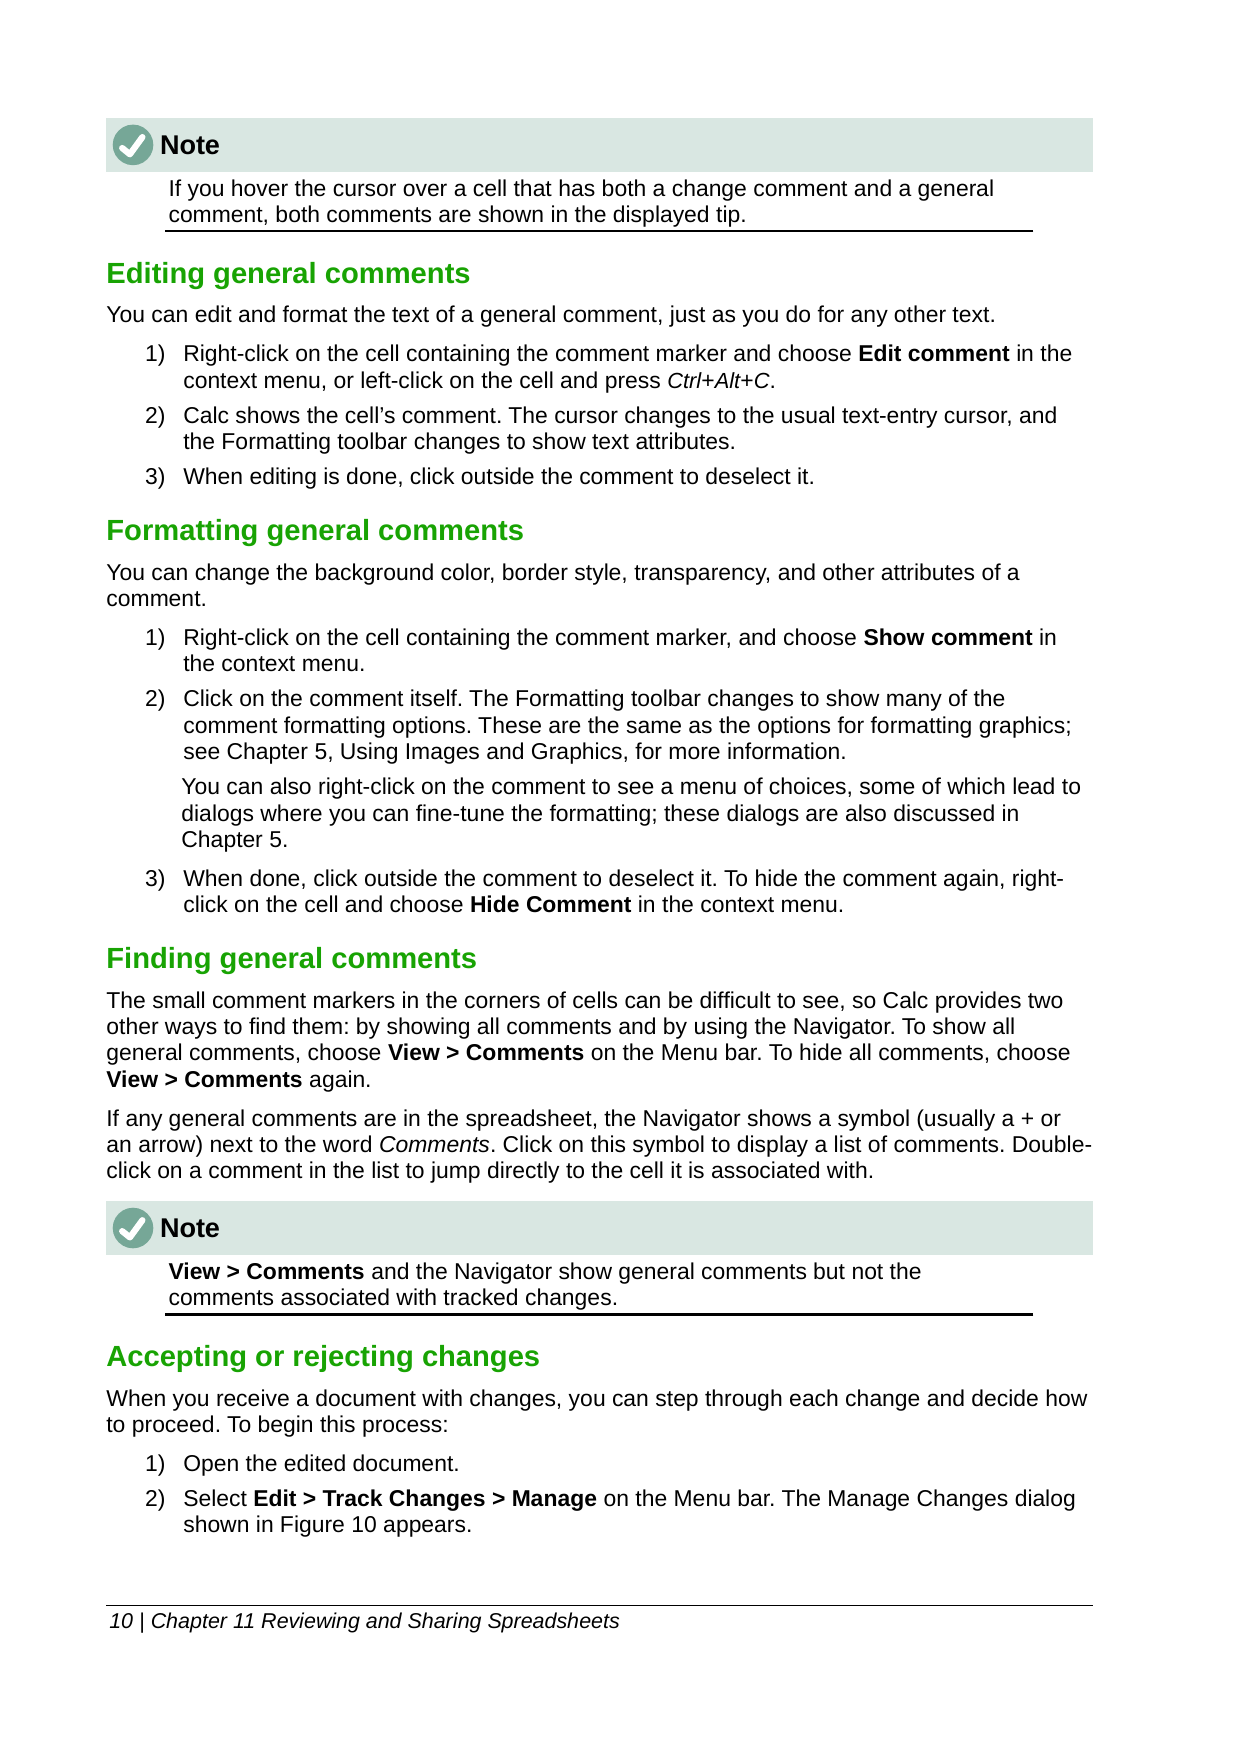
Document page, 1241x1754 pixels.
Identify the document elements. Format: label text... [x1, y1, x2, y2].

subtitle Editing general comments [106, 256, 1093, 289]
text View > Comments and the Navigator show general comments but not the comments associated with tracked changes. [165, 1255, 1033, 1313]
subtitle Accepting or rejecting changes [106, 1339, 1093, 1373]
list Right-click on the cell containing the comment marker, and choose Show comment in the context menu. [165, 624, 1093, 677]
subtitle Note [106, 1201, 1093, 1255]
list When done, click outside the comment to deselect it. To hide the comment again, right-click on the cell and choose Hide Comment in the context menu. [165, 865, 1093, 918]
text If any general comments are in the spreadsheet, the Navigator shows a symbol (usually a + or an arrow) next to the word Comments. Click on this symbol to display a list of comments. Double-click on a comment in the list to jump directly to the cell it is associated with. [106, 1104, 1093, 1183]
text If you hover the cursor over a cell that has both a change comment and a general comment, both comments are shown in the displayed tip. [165, 172, 1033, 230]
text The small comment markers in the corners of cells can be difficult to see, so Calc provides two other ways to find them: by showing all comments and by using the Navigator. To show all general comments, choose View > Comments on the Menu bar. To hide all comments, choose View > Comments again. [106, 987, 1093, 1092]
subtitle Formatting general comments [106, 513, 1093, 547]
list Calc shows the cell’s comment. The cursor changes to the usual text-entry cursor, and the Formatting toolbar changes to show text attributes. [165, 402, 1093, 454]
subtitle Finding general comments [106, 941, 1093, 975]
list Right-click on the cell containing the comment marker and choose Edit comment in the context menu, or left-click on the cell and press Ctrl+Alt+C. [165, 340, 1093, 393]
list Open the edited document. [165, 1450, 1093, 1476]
text You can edit and format the text of a general comment, just as you do for any other text. [106, 301, 1093, 328]
list Click on the comment itself. The Formatting toolbar changes to show many of the comment formatting options. These are the same as the options for formatting graphics; see Chapter 5, Using Images and Graphics, for more information. [165, 685, 1093, 764]
text You can change the background color, border style, transparency, and other attributes of a comment. [106, 559, 1093, 611]
list When you receive a document with changes, you can step through each change and decide how to proceed. To begin this process: [106, 1384, 1093, 1437]
list Select Edit > Track Changes > Manage on the Menu bar. The Manage Changes dialog shown in Figure 10 appears. [165, 1485, 1093, 1538]
list When editing is done, click outside the comment to deselect it. [165, 463, 1093, 490]
subtitle Note [106, 118, 1093, 172]
text You can also right-click on the comment to see a menu of choices, some of which lead to dialogs where you can fine-tune the formatting; these dialogs are also discussed in Chapter 5. [181, 773, 1093, 852]
